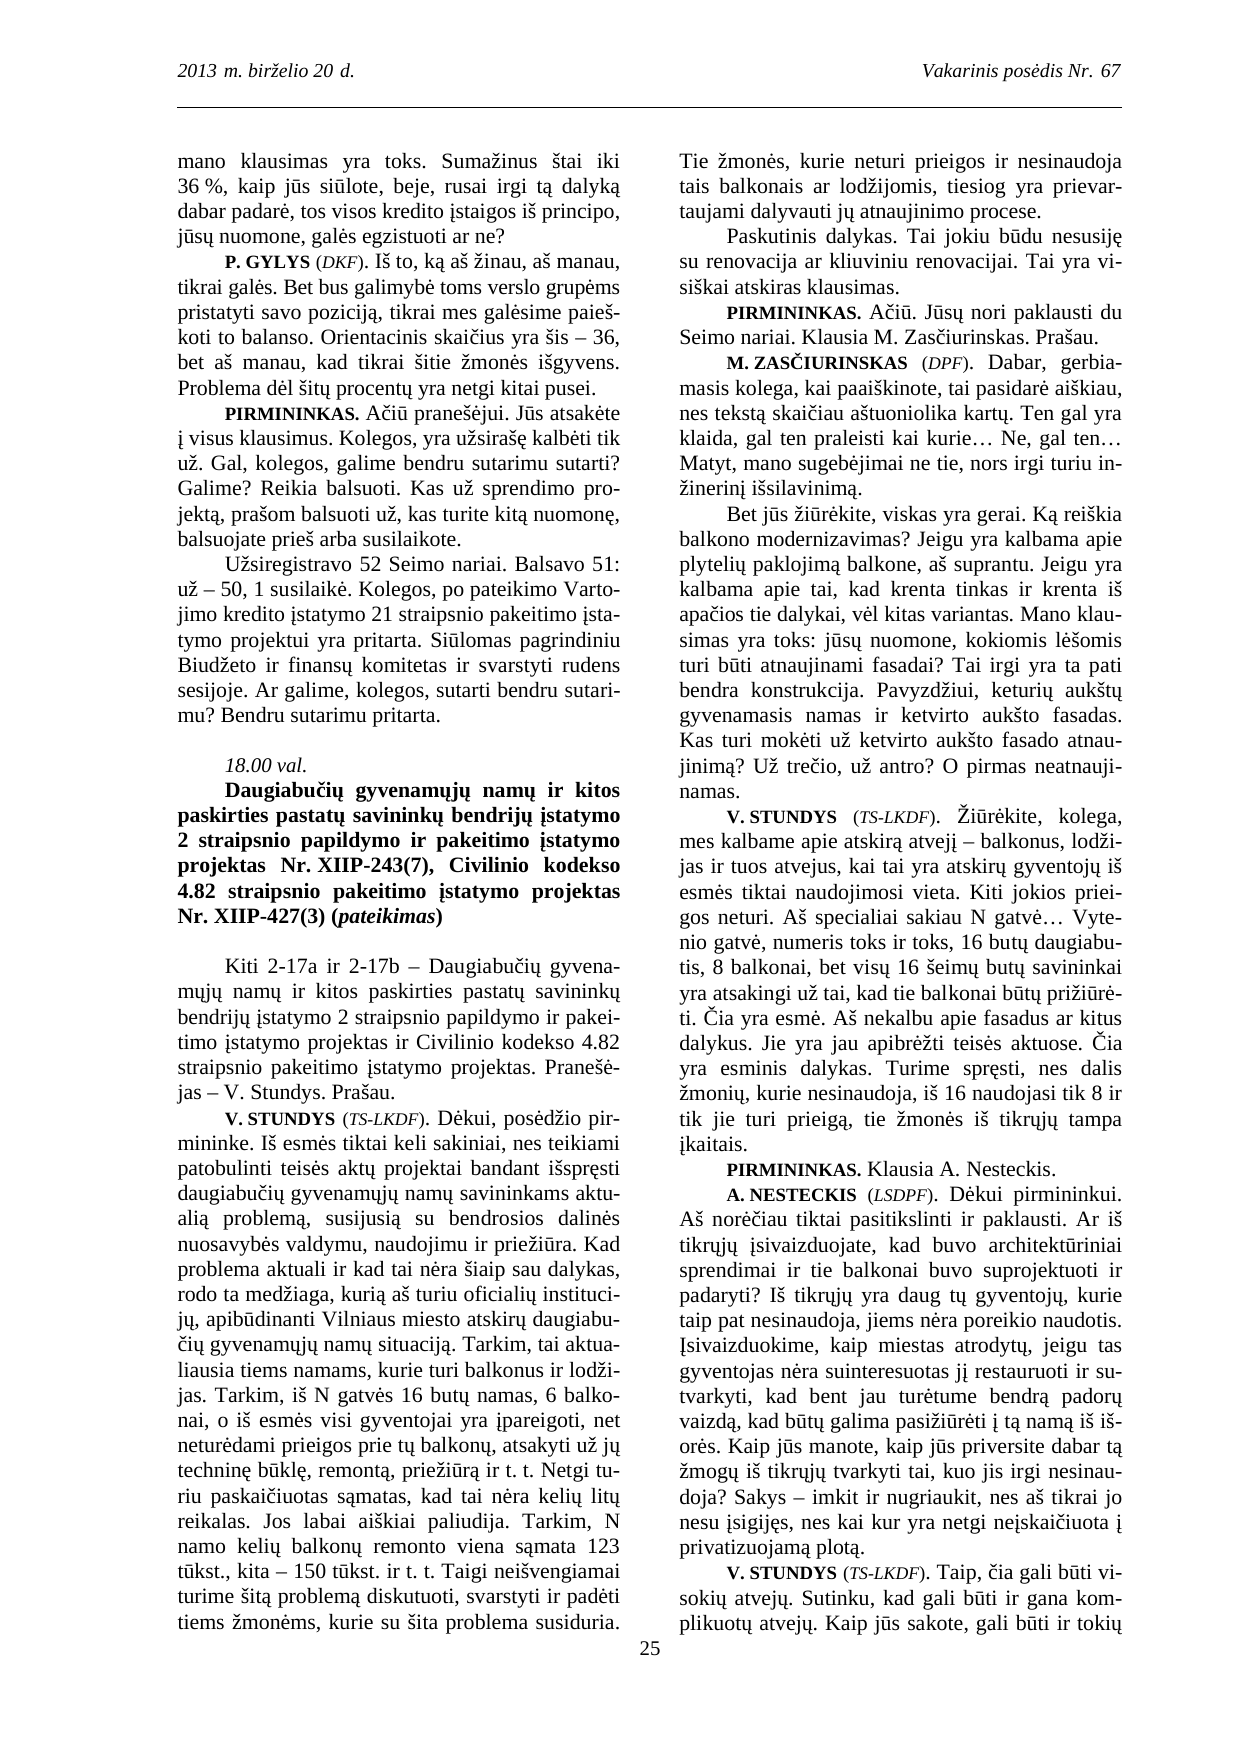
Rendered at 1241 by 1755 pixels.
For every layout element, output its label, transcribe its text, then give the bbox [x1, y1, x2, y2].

text ma­no klau­si­mas yra toks. Su­ma­ži­nus štai iki 36 %, kaip jūs siū­lo­te, be­je, ru­sai ir­gi tą da­ly­ką da­bar pa­da­rė, tos vi­sos kre­di­to įstai­gos iš prin­ci­po, jū­sų nuo­mo­ne, ga­lės eg­zis­tuo­ti ar ne? [177, 148, 620, 248]
text V. STUNDYS (TS-LKDF). Dė­kui, po­sė­džio pir­mi­nin­ke. Iš es­mės tik­tai ke­li sa­ki­niai, nes tei­kia­mi pa­to­bu­lin­ti tei­sės ak­tų pro­jek­tai ban­dant iš­spręs­ti dau­gia­bu­čių gy­ve­na­mų­jų na­mų sa­vi­nin­kams ak­tu­a­lią pro­ble­mą, su­si­ju­sią su ben­dro­sios da­li­nės nuo­sa­vy­bės val­dy­mu, nau­do­ji­mu ir prie­žiū­ra. Kad pro­ble­ma ak­tu­a­li ir kad tai nė­ra šiaip sau da­ly­kas, ro­do ta me­džia­ga, ku­rią aš tu­riu ofi­cia­lių ins­ti­tu­ci­jų, api­bū­di­nan­ti Vil­niaus mies­to at­ski­rų dau­gia­bu­čių gy­ve­na­mų­jų na­mų si­tu­a­ci­ją. Tar­kim, tai ak­tu­a­liau­sia tiems na­mams, ku­rie tu­ri bal­ko­nus ir lo­dži­jas. Tar­kim, iš N gat­vės 16 bu­tų na­mas, 6 bal­ko­nai, o iš es­mės vi­si gy­ven­to­jai yra įpa­rei­go­ti, net ne­tu­rė­da­mi pri­ei­gos prie tų bal­ko­nų, at­sa­ky­ti už jų tech­ni­nę būk­lę, re­mon­tą, prie­žiū­rą ir t. t. Net­gi tu­riu pa­skai­čiuo­tas są­ma­tas, kad tai nė­ra ke­lių li­tų rei­ka­las. Jos la­bai aiš­kiai pa­liu­di­ja. Tar­kim, N namo ke­lių bal­ko­nų re­mon­to vie­na są­ma­ta 123 tūkst., ki­ta – 150 tūkst. ir t. t. Tai­gi ne­iš­ven­gia­mai tu­ri­me ši­tą pro­ble­mą dis­ku­tuo­ti, svars­ty­ti ir pa­dė­ti tiems žmo­nėms, ku­rie su ši­ta pro­ble­ma su­si­du­ria. [177, 1104, 620, 1634]
text Bet jūs žiū­rė­ki­te, vis­kas yra ge­rai. Ką reiš­kia bal­ko­no mo­der­ni­za­vi­mas? Jei­gu yra kal­ba­ma apie ply­te­lių pa­klo­ji­mą bal­ko­ne, aš su­pran­tu. Jei­gu yra kal­ba­ma apie tai, kad kren­ta tin­kas ir kren­ta iš apa­čios tie da­ly­kai, vėl ki­tas va­rian­tas. Ma­no klau­si­mas yra toks: jū­sų nuo­mo­ne, ko­kio­mis lė­šo­mis tu­ri bū­ti at­nau­ji­na­mi fa­sa­dai? Tai ir­gi yra ta pa­ti ben­dra kon­struk­ci­ja. Pa­vyz­džiui, ke­tu­rių auk­š­tų gy­ve­na­ma­sis na­mas ir ket­vir­to aukš­to fa­sa­das. Kas tu­ri mo­kė­ti už ket­vir­to aukš­to fa­sa­do at­nau­jini­mą? Už tre­čio, už an­tro? O pir­mas ne­at­nau­ji­na­mas. [679, 501, 1122, 803]
text Dau­gia­bu­čių gy­ve­na­mų­jų na­mų ir ki­tos pa­skir­ties pa­sta­tų sa­vi­nin­kų ben­dri­jų įsta­ty­mo 2 straips­nio pa­pil­dy­mo ir pa­kei­ti­mo įsta­ty­mo pro­jek­tas Nr. XIIP-243(7), Ci­vi­li­nio ko­dek­so 4.82 straips­nio pa­kei­ti­mo įsta­ty­mo pro­jek­tas Nr. XIIP-427(3) (pa­tei­ki­mas) [177, 777, 620, 928]
text Tie žmo­nės, ku­rie ne­tu­ri pri­ei­gos ir ne­si­nau­do­ja tais bal­ko­nais ar lo­dži­jo­mis, tie­siog yra prie­var­tau­ja­mi da­ly­vau­ti jų at­nau­ji­ni­mo pro­ce­se. [679, 148, 1122, 223]
text Už­si­re­gist­ra­vo 52 Sei­mo na­riai. Bal­sa­vo 51: už – 50, 1 su­si­lai­kė. Ko­le­gos, po pa­tei­ki­mo Var­to­ji­mo kre­di­to įsta­ty­mo 21 straips­nio pa­kei­ti­mo įsta­ty­mo pro­jek­tui yra pri­tar­ta. Siū­lo­mas pa­grin­di­niu Biu­dže­to ir fi­nan­sų ko­mi­te­tas ir svars­ty­ti ru­dens se­si­jo­je. Ar ga­li­me, ko­le­gos, su­tar­ti ben­dru su­ta­ri­mu? Ben­dru su­ta­ri­mu pri­tar­ta. [177, 551, 620, 727]
text 18.00 val. [224, 753, 620, 777]
text PIRMININKAS. Ačiū. Jū­sų no­ri pa­klaus­ti du Sei­mo na­riai. Klau­sia M. Zas­čiu­rins­kas. Pra­šau. [679, 299, 1122, 349]
text V. STUNDYS (TS-LKDF). Žiū­rė­ki­te, ko­le­ga, mes kal­ba­me apie at­ski­rą at­ve­jį – bal­ko­nus, lo­dži­jas ir tuos at­ve­jus, kai tai yra at­ski­rų gy­ven­to­jų iš es­mės tik­tai nau­do­ji­mo­si vie­ta. Ki­ti jo­kios pri­ei­gos ne­tu­ri. Aš spe­cia­liai sa­kiau N gat­vė… Vy­te­nio gat­vė, nu­me­ris toks ir toks, 16 bu­tų dau­gia­bu­tis, 8 bal­ko­nai, bet vi­sų 16 šei­mų bu­tų sa­vi­nin­kai yra at­sa­kin­gi už tai, kad tie bal­ko­nai bū­tų pri­žiū­rė­ti. Čia yra es­mė. Aš ne­kal­bu apie fa­sa­dus ar ki­tus da­ly­kus. Jie yra jau api­brėž­ti tei­sės ak­tuo­se. Čia yra es­mi­nis da­ly­kas. Tu­ri­me spręs­ti, nes da­lis žmo­nių, ku­rie ne­si­nau­do­ja, iš 16 nau­do­ja­si tik 8 ir tik jie tu­ri pri­ei­gą, tie žmo­nės iš tik­rų­jų tam­pa įkai­tais. [679, 803, 1122, 1156]
text V. STUNDYS (TS-LKDF). Taip, čia ga­li bū­ti vi­so­kių at­ve­jų. Su­tin­ku, kad ga­li bū­ti ir ga­na kom­pli­kuo­tų at­ve­jų. Kaip jūs sa­ko­te, ga­li bū­ti ir to­kių [679, 1559, 1122, 1635]
text PIRMININKAS. Klau­sia A. Ne­stec­kis. [679, 1156, 1122, 1181]
text Pas­ku­ti­nis da­ly­kas. Tai jo­kiu bū­du ne­su­si­ję su re­no­va­ci­ja ar kliu­vi­niu re­no­va­ci­jai. Tai yra vi­siš­kai at­ski­ras klau­si­mas. [679, 223, 1122, 299]
text M. ZASČIURINSKAS (DPF). Da­bar, ger­bia­ma­sis ko­le­ga, kai pa­aiš­ki­no­te, tai pa­si­da­rė aiš­kiau, nes teks­tą skai­čiau aš­tuo­nio­li­ka kar­tų. Ten gal yra klai­da, gal ten pra­leis­ti kai ku­rie… Ne, gal ten… Ma­tyt, ma­no su­ge­bė­ji­mai ne tie, nors ir­gi tu­riu in­ži­ne­ri­nį iš­si­la­vi­ni­mą. [679, 349, 1122, 501]
text A. NESTECKIS (LSDPF). Dė­kui pir­mi­nin­kui. Aš no­rė­čiau tik­tai pa­si­tiks­lin­ti ir pa­klaus­ti. Ar iš tik­rų­jų įsi­vaiz­duo­ja­te, kad bu­vo ar­chi­tek­tū­ri­niai spren­di­mai ir tie bal­ko­nai bu­vo su­pro­jek­tuo­ti ir pa­da­ry­ti? Iš tik­rų­jų yra daug tų gy­ven­to­jų, ku­rie taip pat ne­si­nau­do­ja, jiems nė­ra po­rei­kio nau­do­tis. Įsi­vaiz­duo­ki­me, kaip mies­tas at­ro­dy­tų, jei­gu tas gy­ven­to­jas nė­ra su­in­te­re­suo­tas jį res­tau­ruo­ti ir su­tvar­ky­ti, kad bent jau tu­rė­tu­me ben­drą pa­do­rų vaiz­dą, kad bū­tų ga­li­ma pa­si­žiū­rė­ti į tą na­mą iš iš­orės. Kaip jūs ma­no­te, kaip jūs pri­ver­si­te da­bar tą žmo­gų iš tik­rų­jų tvar­ky­ti tai, kuo jis ir­gi ne­si­nau­do­ja? Sa­kys – im­kit ir nu­griau­kit, nes aš tik­rai jo ne­su įsi­gi­jęs, nes kai kur yra net­gi ne­įskai­čiuo­ta į pri­va­ti­zuo­ja­mą plo­tą. [679, 1181, 1122, 1559]
text Ki­ti 2-17a ir 2-17b – Dau­gia­bu­čių gy­ve­na­mų­jų na­mų ir ki­tos pa­skir­ties pa­sta­tų sa­vi­nin­kų ben­dri­jų įsta­ty­mo 2 straips­nio pa­pil­dy­mo ir pa­kei­ti­mo įsta­ty­mo pro­jek­tas ir Ci­vi­li­nio ko­dek­so 4.82 straips­nio pa­kei­ti­mo įsta­ty­mo pro­jek­tas. Pra­ne­šė­jas – V. Stun­dys. Pra­šau. [177, 953, 620, 1104]
text P. GYLYS (DKF). Iš to, ką aš ži­nau, aš ma­nau, tik­rai ga­lės. Bet bus ga­li­my­bė toms ver­slo gru­pėms pri­sta­ty­ti sa­vo po­zi­ci­ją, tik­rai mes ga­lė­si­me pa­ieš­ko­ti to ba­lan­so. Orien­ta­ci­nis skai­čius yra šis – 36, bet aš ma­nau, kad tik­rai ši­tie žmo­nės iš­gy­vens. Pro­ble­ma dėl ši­tų pro­cen­tų yra net­gi ki­tai pu­sei. [177, 248, 620, 400]
text PIRMININKAS. Ačiū pra­ne­šė­jui. Jūs at­sa­kė­te į vi­sus klau­si­mus. Ko­le­gos, yra už­si­ra­šę kal­bė­ti tik už. Gal, ko­le­gos, ga­li­me ben­dru su­ta­ri­mu su­tar­ti? Ga­li­me? Rei­kia bal­suo­ti. Kas už spren­di­mo pro­jek­tą, pra­šom bal­suo­ti už, kas tu­ri­te ki­tą nuo­mo­nę, bal­suo­ja­te prieš ar­ba su­si­lai­ko­te. [177, 400, 620, 551]
